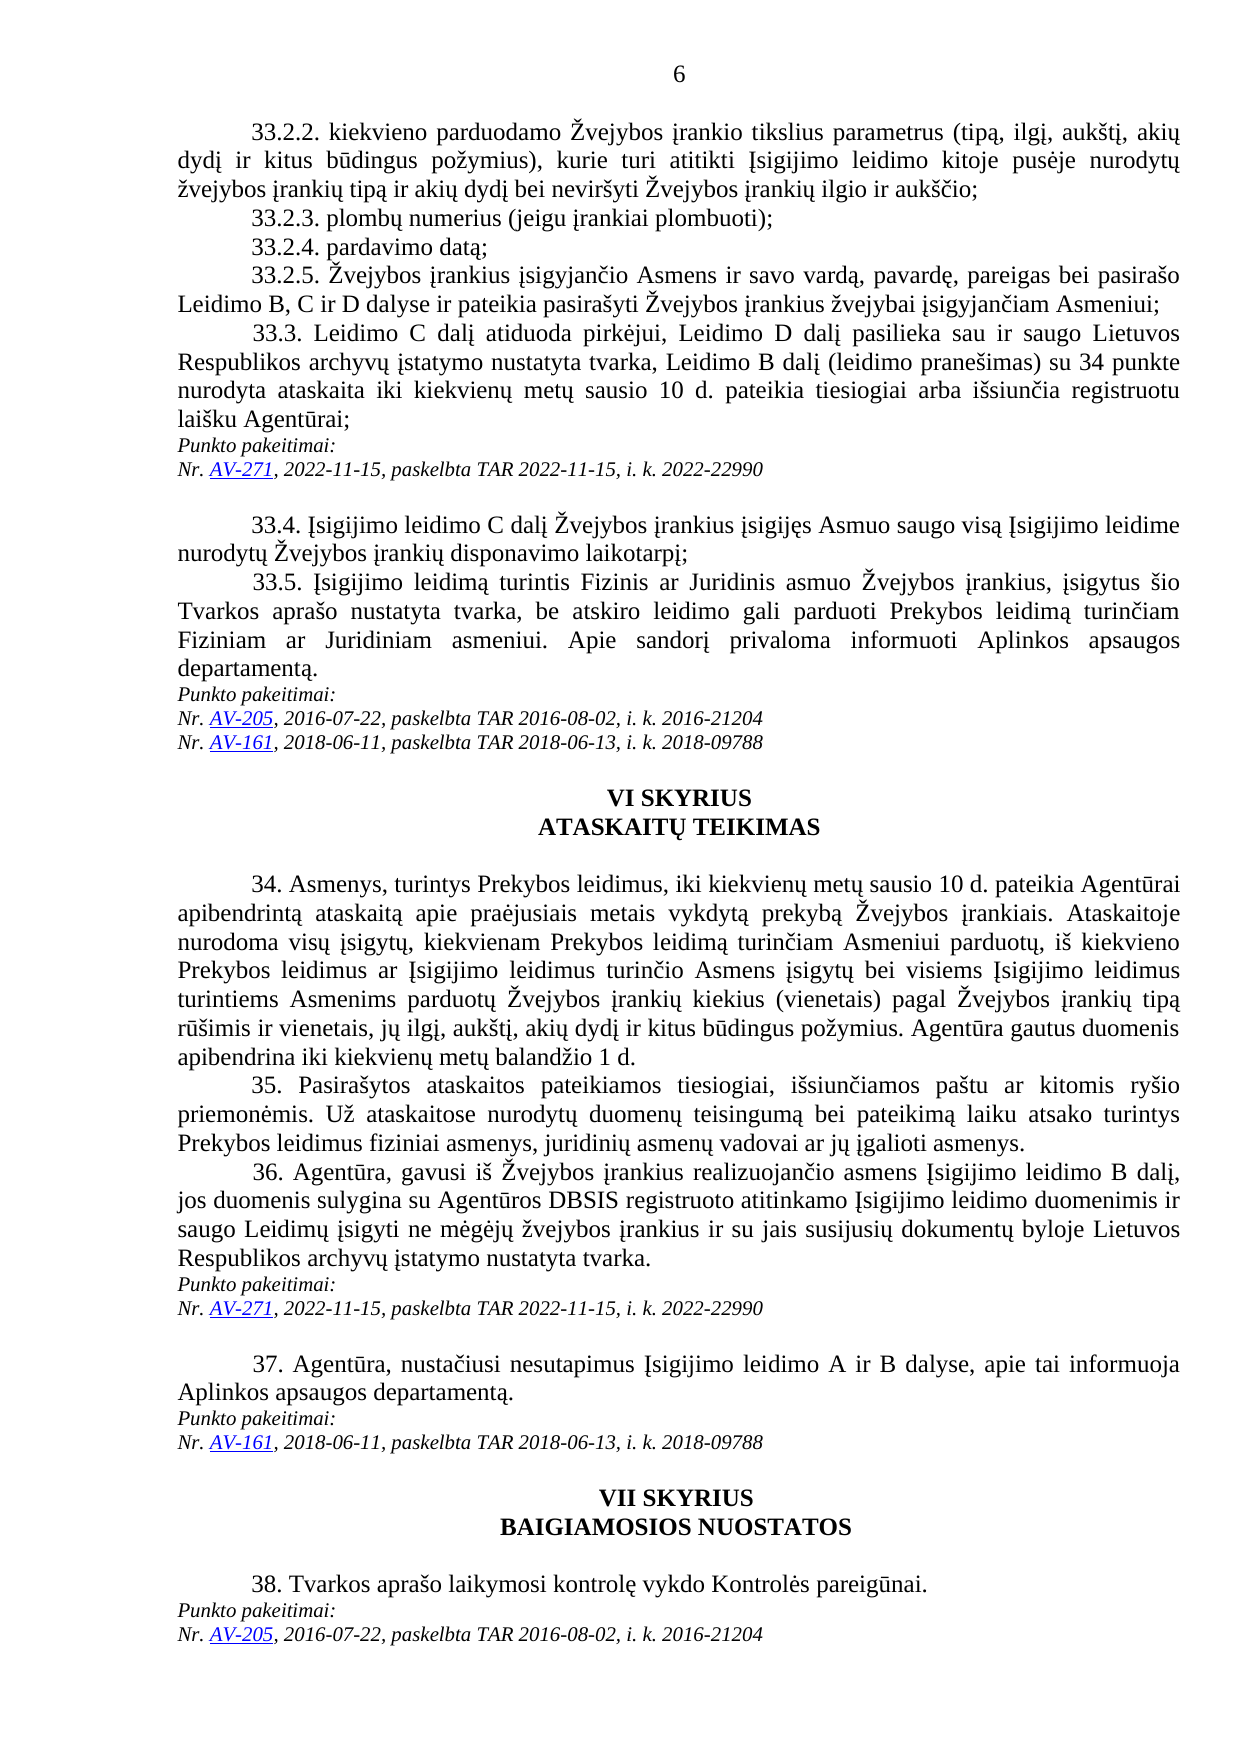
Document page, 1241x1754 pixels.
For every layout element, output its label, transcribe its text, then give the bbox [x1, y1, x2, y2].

text 37. Agentūra, nustačiusi nesutapimus Įsigijimo leidimo A ir B dalyse, apie tai informuoja Aplinkos apsaugos departamentą. [177, 1349, 1181, 1406]
text 33.5. Įsigijimo leidimą turintis Fizinis ar Juridinis asmuo Žvejybos įrankius, įsigytus šio Tvarkos aprašo nustatyta tvarka, be atskiro leidimo gali parduoti Prekybos leidimą turinčiam Fiziniam ar Juridiniam asmeniui. Apie sandorį privaloma informuoti Aplinkos apsaugos departamentą. [177, 567, 1181, 682]
text 38. Tvarkos aprašo laikymosi kontrolę vykdo Kontrolės pareigūnai. [251, 1569, 1181, 1598]
text 34. Asmenys, turintys Prekybos leidimus, iki kiekvienų metų sausio 10 d. pateikia Agentūrai apibendrintą ataskaitą apie praėjusiais metais vykdytą prekybą Žvejybos įrankiais. Ataskaitoje nurodoma visų įsigytų, kiekvienam Prekybos leidimą turinčiam Asmeniui parduotų, iš kiekvieno Prekybos leidimus ar Įsigijimo leidimus turinčio Asmens įsigytų bei visiems Įsigijimo leidimus turintiems Asmenims parduotų Žvejybos įrankių kiekius (vienetais) pagal Žvejybos įrankių tipą rūšimis ir vienetais, jų ilgį, aukštį, akių dydį ir kitus būdingus požymius. Agentūra gautus duomenis apibendrina iki kiekvienų metų balandžio 1 d. [177, 869, 1181, 1071]
text 33.4. Įsigijimo leidimo C dalį Žvejybos įrankius įsigijęs Asmuo saugo visą Įsigijimo leidime nurodytų Žvejybos įrankių disponavimo laikotarpį; [177, 510, 1181, 567]
text Nr. AV-161, 2018-06-11, paskelbta TAR 2018-06-13, i. k. 2018-09788 [177, 730, 1181, 754]
text Nr. AV-271, 2022-11-15, paskelbta TAR 2022-11-15, i. k. 2022-22990 [177, 457, 1181, 481]
text BAIGIAMOSIOS NUOSTATOS [177, 1512, 1181, 1541]
text Punkto pakeitimai: [177, 1598, 1181, 1622]
text Nr. AV-271, 2022-11-15, paskelbta TAR 2022-11-15, i. k. 2022-22990 [177, 1296, 1181, 1320]
text 36. Agentūra, gavusi iš Žvejybos įrankius realizuojančio asmens Įsigijimo leidimo B dalį, jos duomenis sulygina su Agentūros DBSIS registruoto atitinkamo Įsigijimo leidimo duomenimis ir saugo Leidimų įsigyti ne mėgėjų žvejybos įrankius ir su jais susijusių dokumentų byloje Lietuvos Respublikos archyvų įstatymo nustatyta tvarka. [177, 1157, 1181, 1272]
text Nr. AV-205, 2016-07-22, paskelbta TAR 2016-08-02, i. k. 2016-21204 [177, 1622, 1181, 1646]
text Nr. AV-161, 2018-06-11, paskelbta TAR 2018-06-13, i. k. 2018-09788 [177, 1430, 1181, 1454]
text 33.2.5. Žvejybos įrankius įsigyjančio Asmens ir savo vardą, pavardę, pareigas bei pasirašo Leidimo B, C ir D dalyse ir pateikia pasirašyti Žvejybos įrankius žvejybai įsigyjančiam Asmeniui; [177, 260, 1181, 318]
text Punkto pakeitimai: [177, 433, 1181, 457]
text VI SKYRIUS [177, 783, 1181, 812]
text VII SKYRIUS [177, 1483, 1181, 1512]
text 33.3. Leidimo C dalį atiduoda pirkėjui, Leidimo D dalį pasilieka sau ir saugo Lietuvos Respublikos archyvų įstatymo nustatyta tvarka, Leidimo B dalį (leidimo pranešimas) su 34 punkte nurodyta ataskaita iki kiekvienų metų sausio 10 d. pateikia tiesiogiai arba išsiunčia registruotu laišku Agentūrai; [177, 318, 1181, 433]
text 35. Pasirašytos ataskaitos pateikiamos tiesiogiai, išsiunčiamos paštu ar kitomis ryšio priemonėmis. Už ataskaitose nurodytų duomenų teisingumą bei pateikimą laiku atsako turintys Prekybos leidimus fiziniai asmenys, juridinių asmenų vadovai ar jų įgalioti asmenys. [177, 1071, 1181, 1157]
text 33.2.4. pardavimo datą; [177, 232, 1181, 260]
text Punkto pakeitimai: [177, 1406, 1181, 1430]
text ATASKAITŲ TEIKIMAS [177, 812, 1181, 841]
text 33.2.3. plombų numerius (jeigu įrankiai plombuoti); [177, 203, 1181, 232]
text Punkto pakeitimai: [177, 682, 1181, 706]
text Punkto pakeitimai: [177, 1272, 1181, 1296]
text Nr. AV-205, 2016-07-22, paskelbta TAR 2016-08-02, i. k. 2016-21204 [177, 706, 1181, 730]
text 33.2.2. kiekvieno parduodamo Žvejybos įrankio tikslius parametrus (tipą, ilgį, aukštį, akių dydį ir kitus būdingus požymius), kurie turi atitikti Įsigijimo leidimo kitoje pusėje nurodytų žvejybos įrankių tipą ir akių dydį bei neviršyti Žvejybos įrankių ilgio ir aukščio; [177, 117, 1181, 203]
